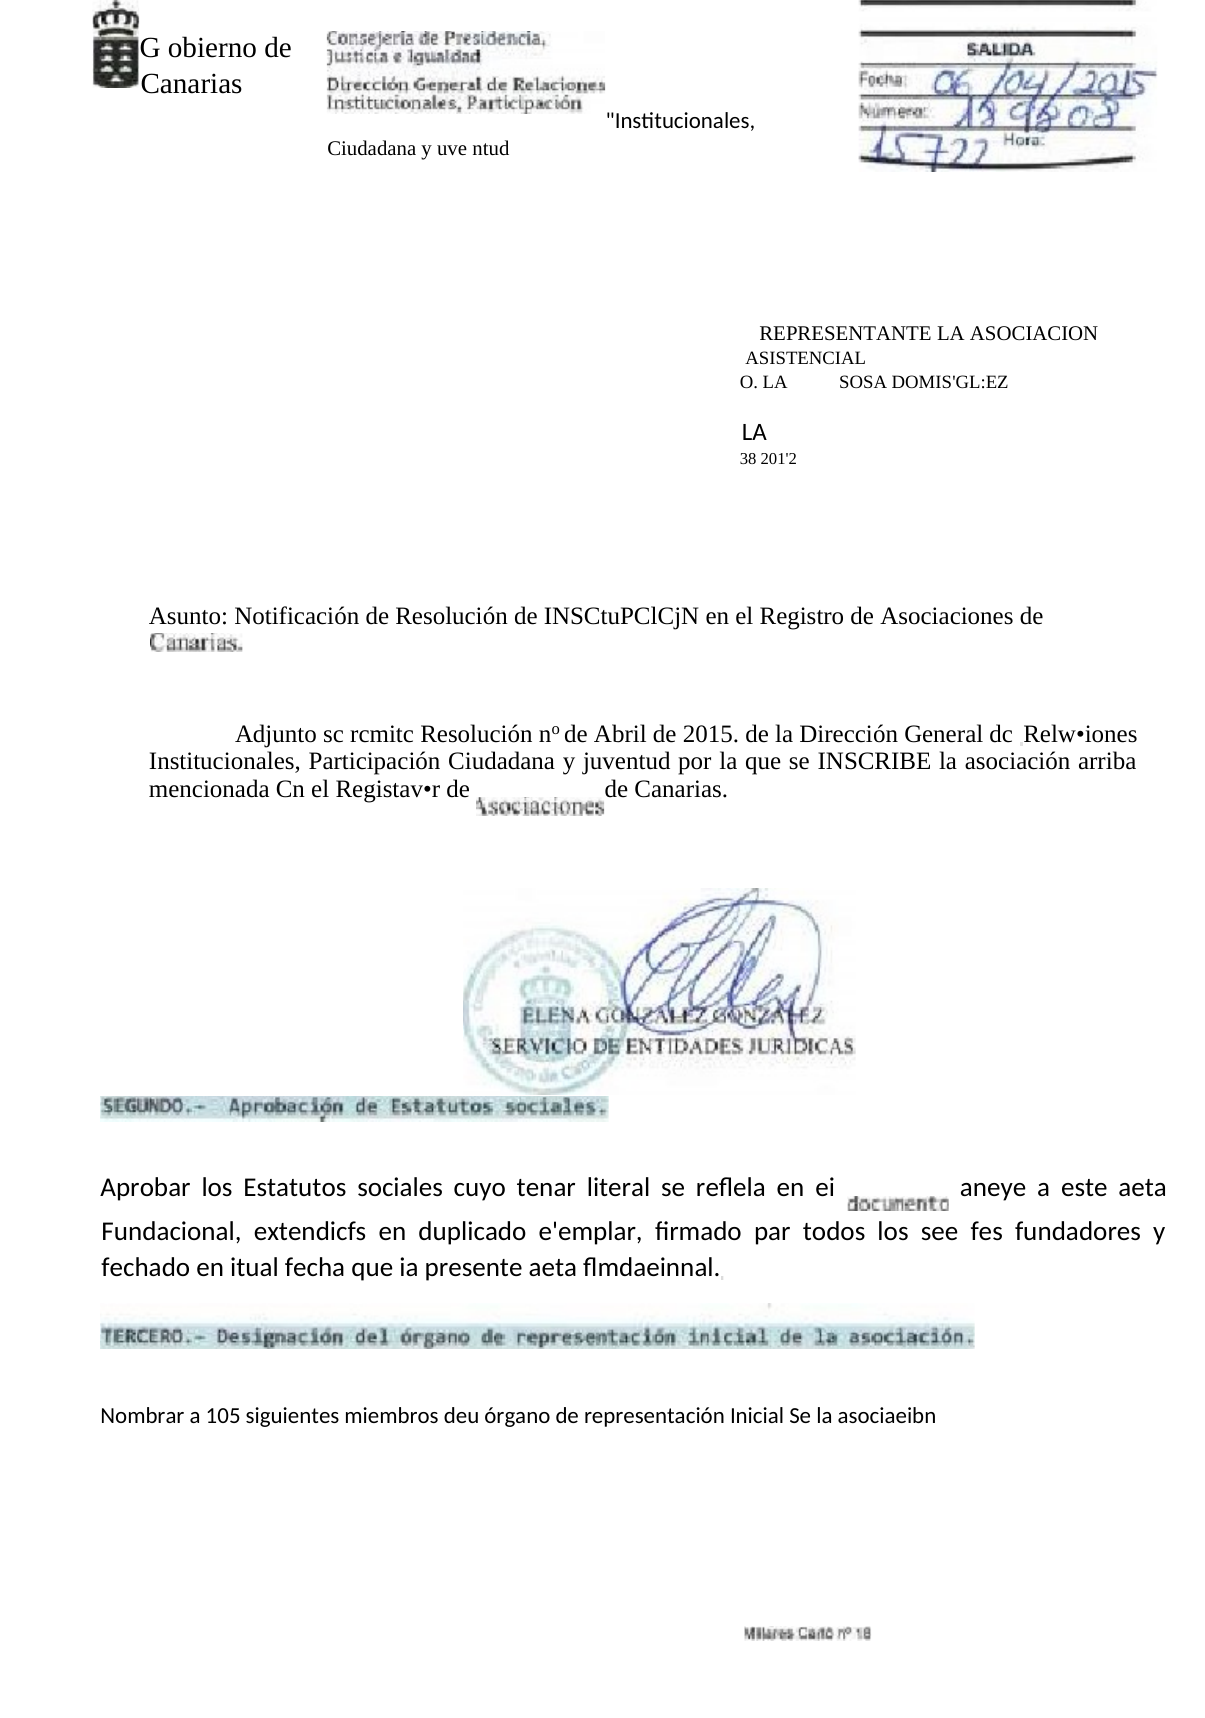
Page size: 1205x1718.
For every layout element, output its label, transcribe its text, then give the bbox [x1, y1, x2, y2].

text Asunto: Notificación de Resolución de INSCtuPClCjN en el Registro de Asociaciones de [149, 603, 1137, 630]
text REPRESENTANTE LA ASOCIACION [98, 321, 1098, 345]
text Adjunto sc rcmitc Resolución no de Abril de 2015. de la Dirección General dc Relw•iones Institucionales, Participación Ciudadana y juventud por la que se INSCRIBE la asociación arriba mencionada Cn el Registav•r de de Canarias. [149, 721, 1137, 816]
text O. LA SOSA DOMIS'GL:EZ [98, 370, 1167, 393]
text "Institucionales, [321, 106, 858, 134]
text Nombrar a 105 siguientes miembros deu órgano de representación Inicial Se la asociaeibn [100, 1401, 1158, 1429]
text LA [341, 416, 1167, 447]
text Ciudadana y uve ntud [327, 136, 858, 160]
text Aprobar los Estatutos sociales cuyo tenar literal se reflela en ei aneye a este aeta Fundacional, extendicfs en duplicado e'emplar, firmado par todos los see fes fundadores y fechado en itual fecha que ia presente aeta flmdaeinnal. [100, 1170, 1167, 1283]
text 38 201'2 [369, 449, 1167, 468]
text G obierno de Canarias [98, 30, 605, 100]
text ASISTENCIAL [444, 347, 1167, 368]
